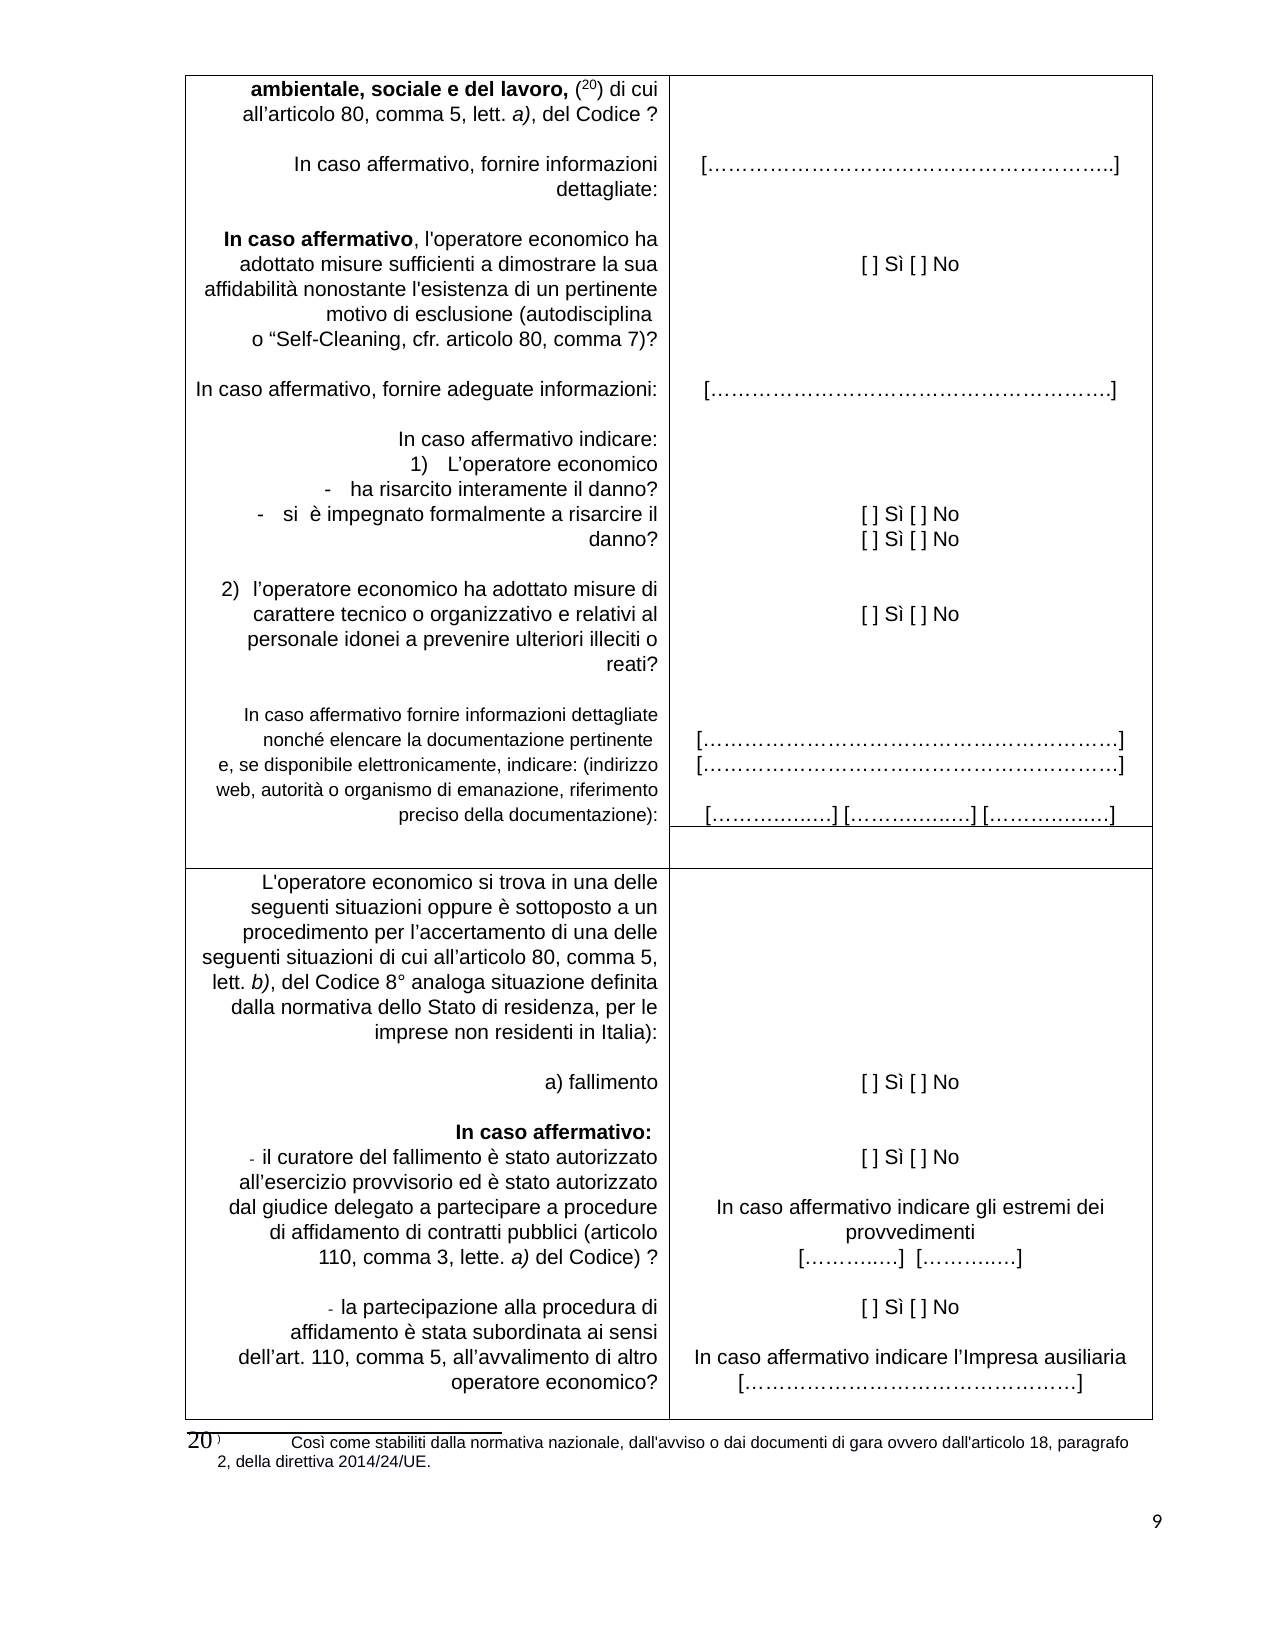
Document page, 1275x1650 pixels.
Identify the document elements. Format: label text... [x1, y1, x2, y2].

table_cell ambientale, sociale e del lavoro, () di cui all’articolo 80, comma 5, lett. a), del Codice ? In caso affermativo, fornire informazioni dettagliate: In caso affermativo, l'operatore economico ha adottato misure sufficienti a dimostrare la sua affidabilità nonostante l'esistenza di un pertinente motivo di esclusione (autodisciplina o “Self-Cleaning, cfr. articolo 80, comma 7)? In caso affermativo, fornire adeguate informazioni: In caso affermativo indicare: L’operatore economico - ha risarcito interamente il danno? - si è impegnato formalmente a risarcire il danno? 2) l’operatore economico ha adottato misure di carattere tecnico o organizzativo e relativi al personale idonei a prevenire ulteriori illeciti o reati? In caso affermativo fornire informazioni dettagliate nonché elencare la documentazione pertinente e, se disponibile elettronicamente, indicare: (indirizzo web, autorità o organismo di emanazione, riferimento preciso della documentazione): [186, 76, 669, 868]
table_cell [ ] Sì [ ] No [ ] Sì [ ] No In caso affermativo indicare gli estremi dei provvedimenti [………..…] [………..…] [ ] Sì [ ] No In caso affermativo indicare l’Impresa ausiliaria […………………………………………] [670, 869, 1152, 1419]
table_cell L'operatore economico si trova in una delle seguenti situazioni oppure è sottoposto a un procedimento per l’accertamento di una delle seguenti situazioni di cui all’articolo 80, comma 5, lett. b), del Codice 8° analoga situazione definita dalla normativa dello Stato di residenza, per le imprese non residenti in Italia): a) fallimento In caso affermativo: il curatore del fallimento è stato autorizzato all’esercizio provvisorio ed è stato autorizzato dal giudice delegato a partecipare a procedure di affidamento di contratti pubblici (articolo 110, comma 3, lette. a) del Codice) ? la partecipazione alla procedura di affidamento è stata subordinata ai sensi dell’art. 110, comma 5, all’avvalimento di altro operatore economico? [186, 869, 669, 1419]
table_cell [670, 827, 1152, 868]
table_cell […………………………………………………..] [ ] Sì [ ] No [………………………………………………….] [ ] Sì [ ] No [ ] Sì [ ] No [ ] Sì [ ] No [……………………………………………………] [……………………………………………………] [……….…..…] [……….…..…] [……….…..…] [670, 76, 1152, 826]
